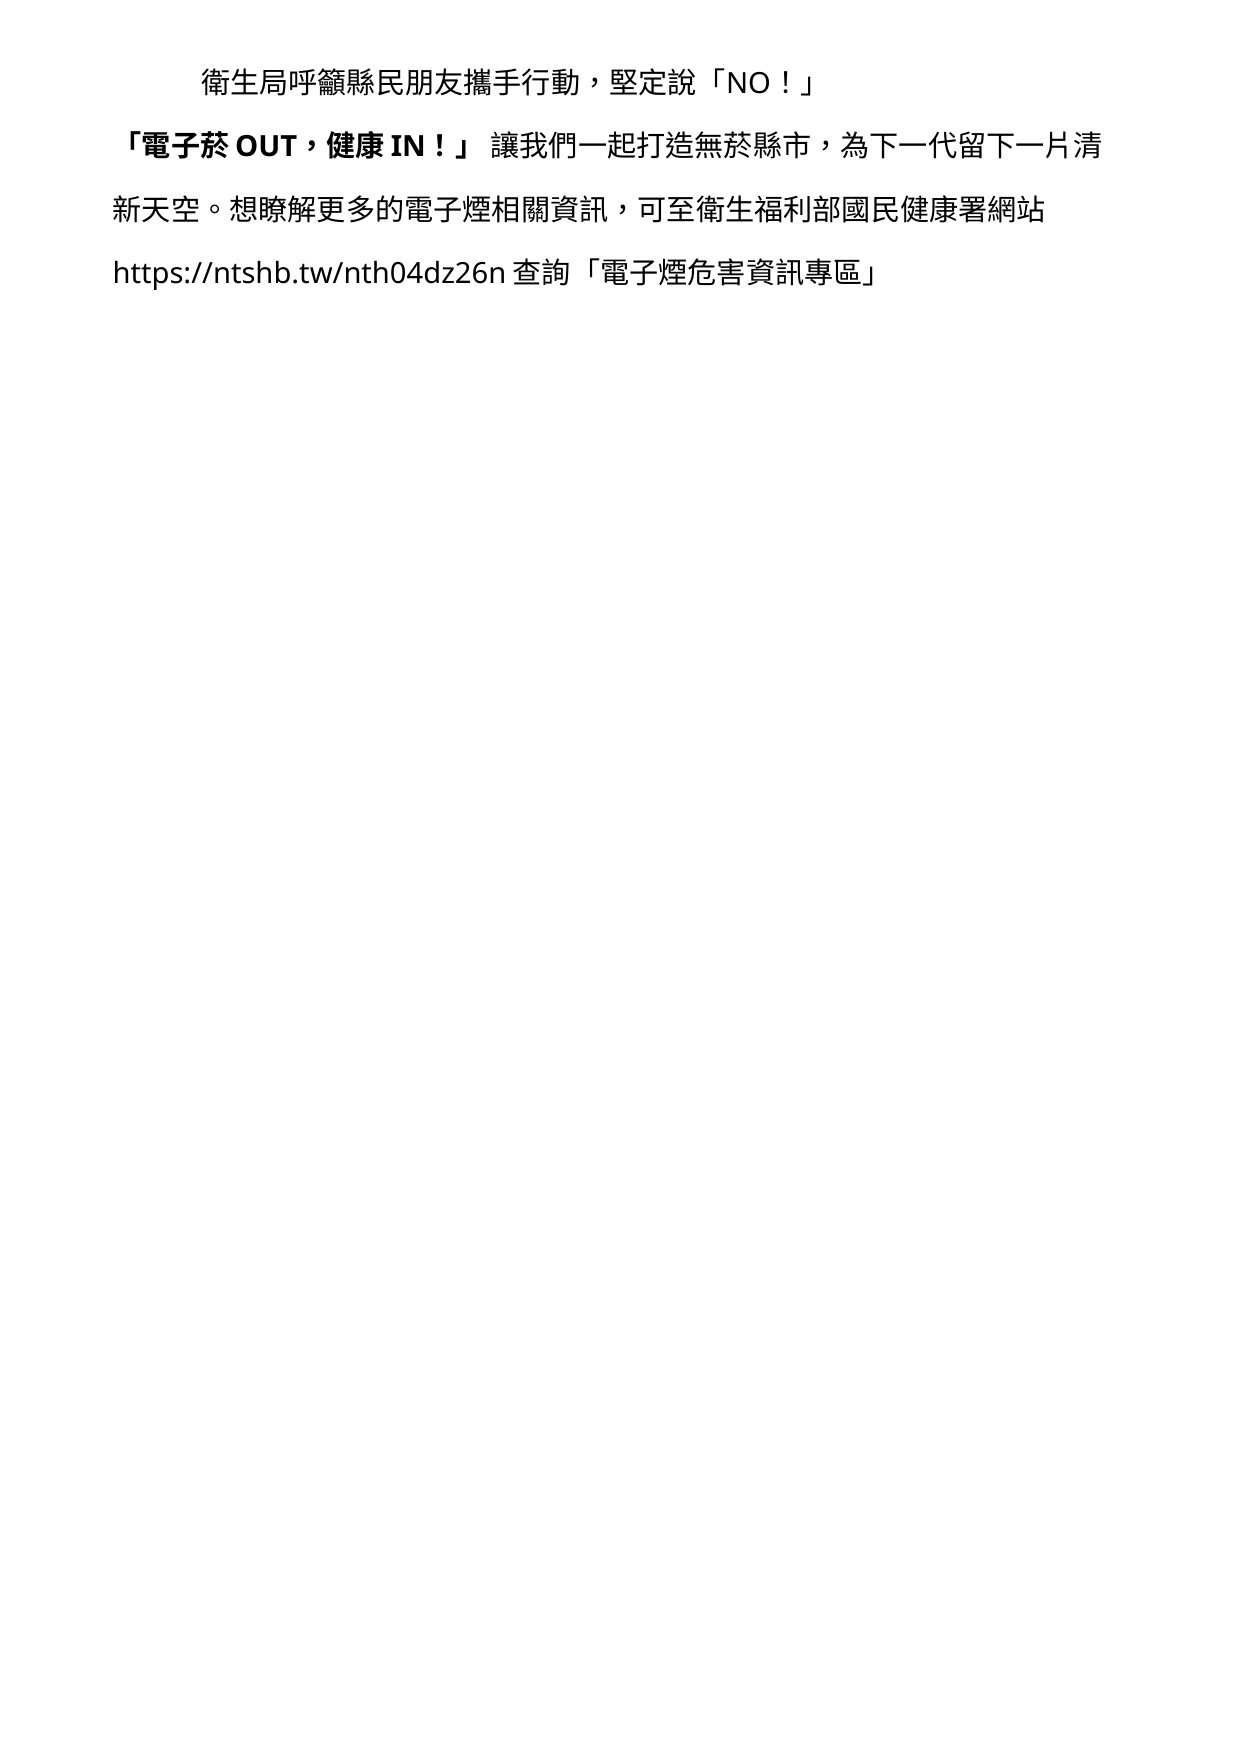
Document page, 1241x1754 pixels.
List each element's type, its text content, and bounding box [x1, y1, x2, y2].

text 衛生局呼籲縣民朋友攜手行動，堅定說「NO！」 「電子菸OUT，健康IN！」 讓我們一起打造無菸縣市，為下一代留下一片清新天空。想瞭解更多的電子煙相關資訊，可至衛生福利部國民健康署網站https://ntshb.tw/nth04dz26n查詢「電子煙危害資訊專區」 [112, 59, 1128, 292]
